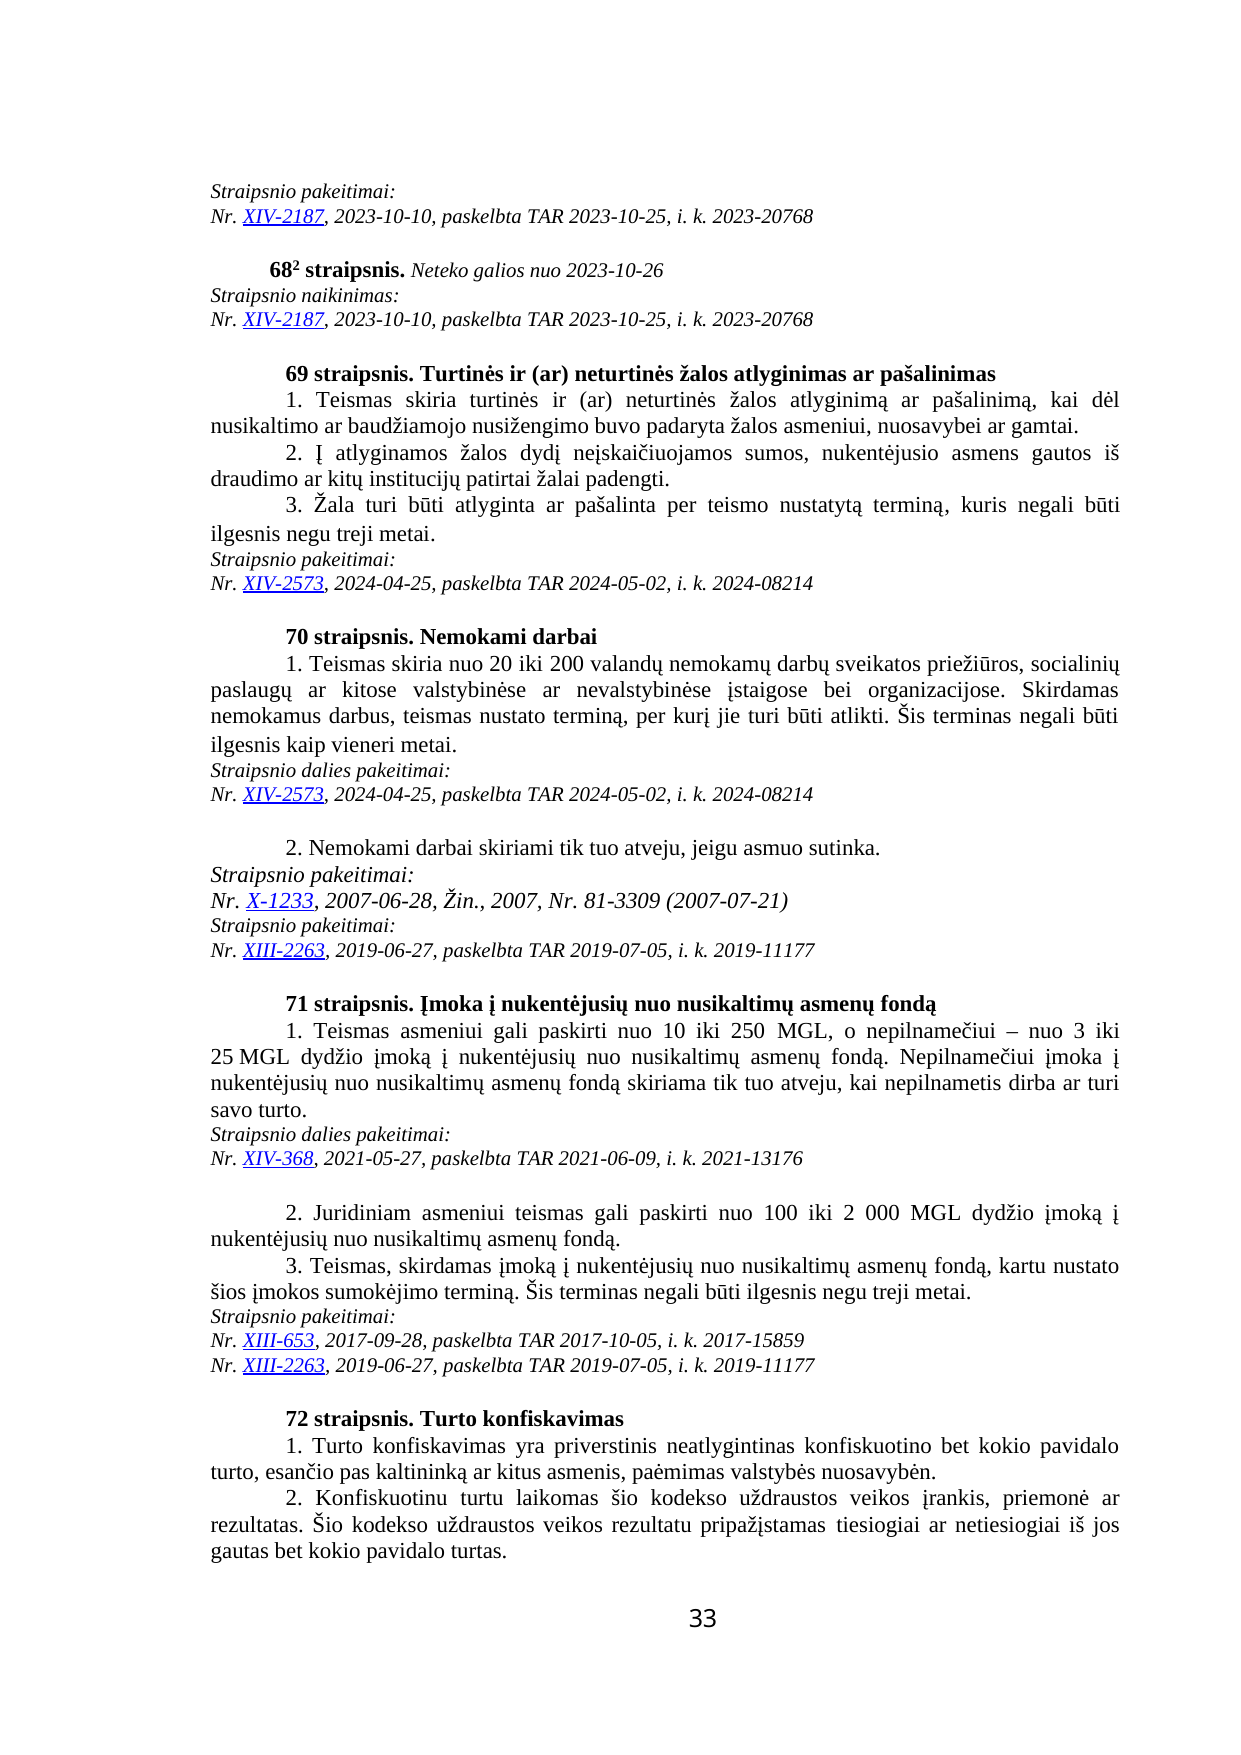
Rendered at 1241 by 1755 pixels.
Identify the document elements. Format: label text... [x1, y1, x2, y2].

text Straipsnio pakeitimai: [210, 913, 1120, 937]
text 72 straipsnis. Turto konfiskavimas [210, 1405, 1120, 1432]
text 3. Teismas, skirdamas įmoką į nukentėjusių nuo nusikaltimų asmenų fondą, kartu nustato šios įmokos sumokėjimo terminą. Šis terminas negali būti ilgesnis negu treji metai. [210, 1252, 1120, 1304]
text Nr. XIV-368, 2021-05-27, paskelbta TAR 2021-06-09, i. k. 2021-13176 [210, 1146, 1120, 1170]
text Straipsnio dalies pakeitimai: [210, 1122, 1120, 1146]
text Nr. XIII-2263, 2019-06-27, paskelbta TAR 2019-07-05, i. k. 2019-11177 [210, 937, 1120, 962]
text Straipsnio pakeitimai: [210, 546, 1120, 571]
text Straipsnio dalies pakeitimai: [210, 757, 1120, 782]
text 69 straipsnis. Turtinės ir (ar) neturtinės žalos atlyginimas ar pašalinimas [210, 359, 1120, 386]
text Nr. XIV-2573, 2024-04-25, paskelbta TAR 2024-05-02, i. k. 2024-08214 [210, 782, 1120, 806]
text Straipsnio naikinimas: [210, 283, 1120, 307]
text 71 straipsnis. Įmoka į nukentėjusių nuo nusikaltimų asmenų fondą [210, 990, 1120, 1017]
text Straipsnio pakeitimai: [210, 1304, 1120, 1328]
text 1. Teismas skiria nuo 20 iki 200 valandų nemokamų darbų sveikatos priežiūros, socialinių paslaugų ar kitose valstybinėse ar nevalstybinėse įstaigose bei organizacijose. Skirdamas nemokamus darbus, teismas nustato terminą, per kurį jie turi būti atlikti. Šis terminas negali būti ilgesnis kaip vieneri metai. [210, 650, 1120, 757]
text Nr. XIII-2263, 2019-06-27, paskelbta TAR 2019-07-05, i. k. 2019-11177 [210, 1352, 1120, 1377]
text Nr. XIV-2187, 2023-10-10, paskelbta TAR 2023-10-25, i. k. 2023-20768 [210, 307, 1120, 331]
text Nr. XIII-653, 2017-09-28, paskelbta TAR 2017-10-05, i. k. 2017-15859 [210, 1328, 1120, 1352]
text 2. Į atlyginamos žalos dydį neįskaičiuojamos sumos, nukentėjusio asmens gautos iš draudimo ar kitų institucijų patirtai žalai padengti. [210, 439, 1120, 491]
text 2. Juridiniam asmeniui teismas gali paskirti nuo 100 iki 2 000 MGL dydžio įmoką į nukentėjusių nuo nusikaltimų asmenų fondą. [210, 1199, 1120, 1252]
text Straipsnio pakeitimai: [210, 861, 1120, 887]
text 70 straipsnis. Nemokami darbai [210, 623, 1120, 650]
text 1. Teismas asmeniui gali paskirti nuo 10 iki 250 MGL, o nepilnamečiui – nuo 3 iki 25 MGL dydžio įmoką į nukentėjusių nuo nusikaltimų asmenų fondą. Nepilnamečiui įmoka į nukentėjusių nuo nusikaltimų asmenų fondą skiriama tik tuo atveju, kai nepilnametis dirba ar turi savo turto. [210, 1017, 1120, 1122]
text Nr. X-1233, 2007-06-28, Žin., 2007, Nr. 81-3309 (2007-07-21) [210, 887, 1120, 913]
text 2. Nemokami darbai skiriami tik tuo atveju, jeigu asmuo sutinka. [210, 834, 1120, 861]
text 1. Teismas skiria turtinės ir (ar) neturtinės žalos atlyginimą ar pašalinimą, kai dėl nusikaltimo ar baudžiamojo nusižengimo buvo padaryta žalos asmeniui, nuosavybei ar gamtai. [210, 386, 1120, 439]
text 2. Konfiskuotinu turtu laikomas šio kodekso uždraustos veikos įrankis, priemonė ar rezultatas. Šio kodekso uždraustos veikos rezultatu pripažįstamas tiesiogiai ar netiesiogiai iš jos gautas bet kokio pavidalo turtas. [210, 1484, 1120, 1563]
text Nr. XIV-2573, 2024-04-25, paskelbta TAR 2024-05-02, i. k. 2024-08214 [210, 571, 1120, 594]
text Straipsnio pakeitimai: [210, 179, 1120, 203]
text Nr. XIV-2187, 2023-10-10, paskelbta TAR 2023-10-25, i. k. 2023-20768 [210, 203, 1120, 228]
text 1. Turto konfiskavimas yra priverstinis neatlygintinas konfiskuotino bet kokio pavidalo turto, esančio pas kaltininką ar kitus asmenis, paėmimas valstybės nuosavybėn. [210, 1432, 1120, 1484]
text 682 straipsnis. Neteko galios nuo 2023-10-26 [210, 256, 1120, 283]
text 3. Žala turi būti atlyginta ar pašalinta per teismo nustatytą terminą, kuris negali būti ilgesnis negu treji metai. [210, 491, 1120, 546]
